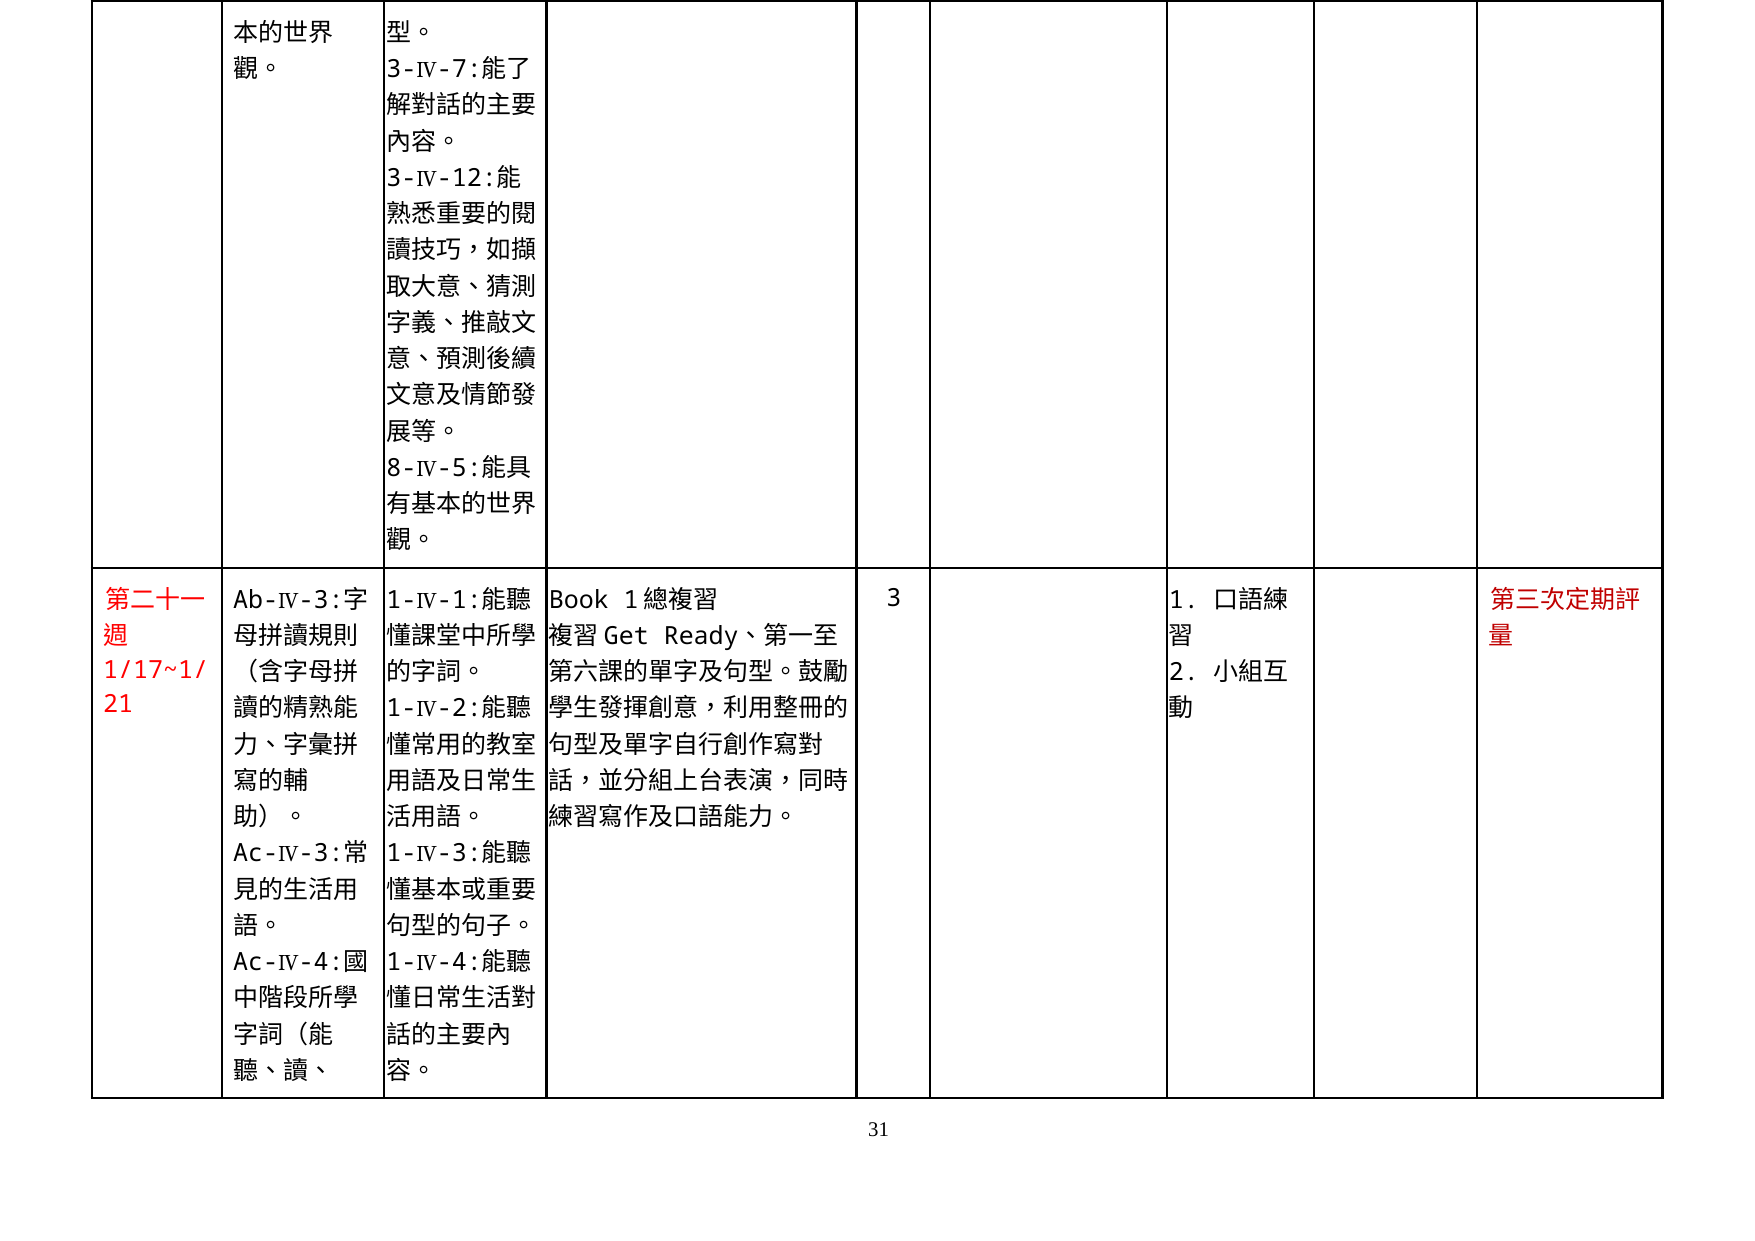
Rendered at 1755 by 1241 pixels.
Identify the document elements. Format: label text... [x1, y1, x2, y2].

table_cell [858, 2, 929, 567]
table_cell 1. 口語練習 2. 小組互動 [1168, 569, 1313, 1097]
table_cell 第三次定期評量 [1478, 569, 1661, 1097]
table_cell [1315, 569, 1476, 1097]
table_cell [1315, 2, 1476, 567]
table_cell 3 [858, 569, 929, 1097]
table_cell Ab-Ⅳ-3:字母拼讀規則（含字母拼讀的精熟能力、字彙拼寫的輔助）。 Ac-Ⅳ-3:常見的生活用語。 Ac-Ⅳ-4:國中階段所學字詞（能聽、讀、 [223, 569, 383, 1097]
table_cell 第二十一週 1/17~1/21 [93, 569, 221, 1097]
table_cell 1-Ⅳ-1:能聽懂課堂中所學的字詞。 1-Ⅳ-2:能聽懂常用的教室用語及日常生活用語。 1-Ⅳ-3:能聽懂基本或重要句型的句子。 1-Ⅳ-4:能聽懂日常生活對話的主要內容。 [385, 569, 545, 1097]
table_cell 型。 3-Ⅳ-7:能了解對話的主要內容。 3-Ⅳ-12:能熟悉重要的閱讀技巧，如擷取大意、猜測字義、推敲文意、預測後續文意及情節發展等。 8-Ⅳ-5:能具有基本的世界觀。 [385, 2, 545, 567]
table_cell [1478, 2, 1661, 567]
table_cell [1168, 2, 1313, 567]
table_cell [548, 2, 855, 567]
table_cell [93, 2, 221, 567]
table_cell [931, 569, 1166, 1097]
table_cell Book 1總複習 複習Get Ready、第一至第六課的單字及句型。鼓勵學生發揮創意，利用整冊的句型及單字自行創作寫對話，並分組上台表演，同時練習寫作及口語能力。 [548, 569, 855, 1097]
table_cell [931, 2, 1166, 567]
table_cell 本的世界觀。 [223, 2, 383, 567]
